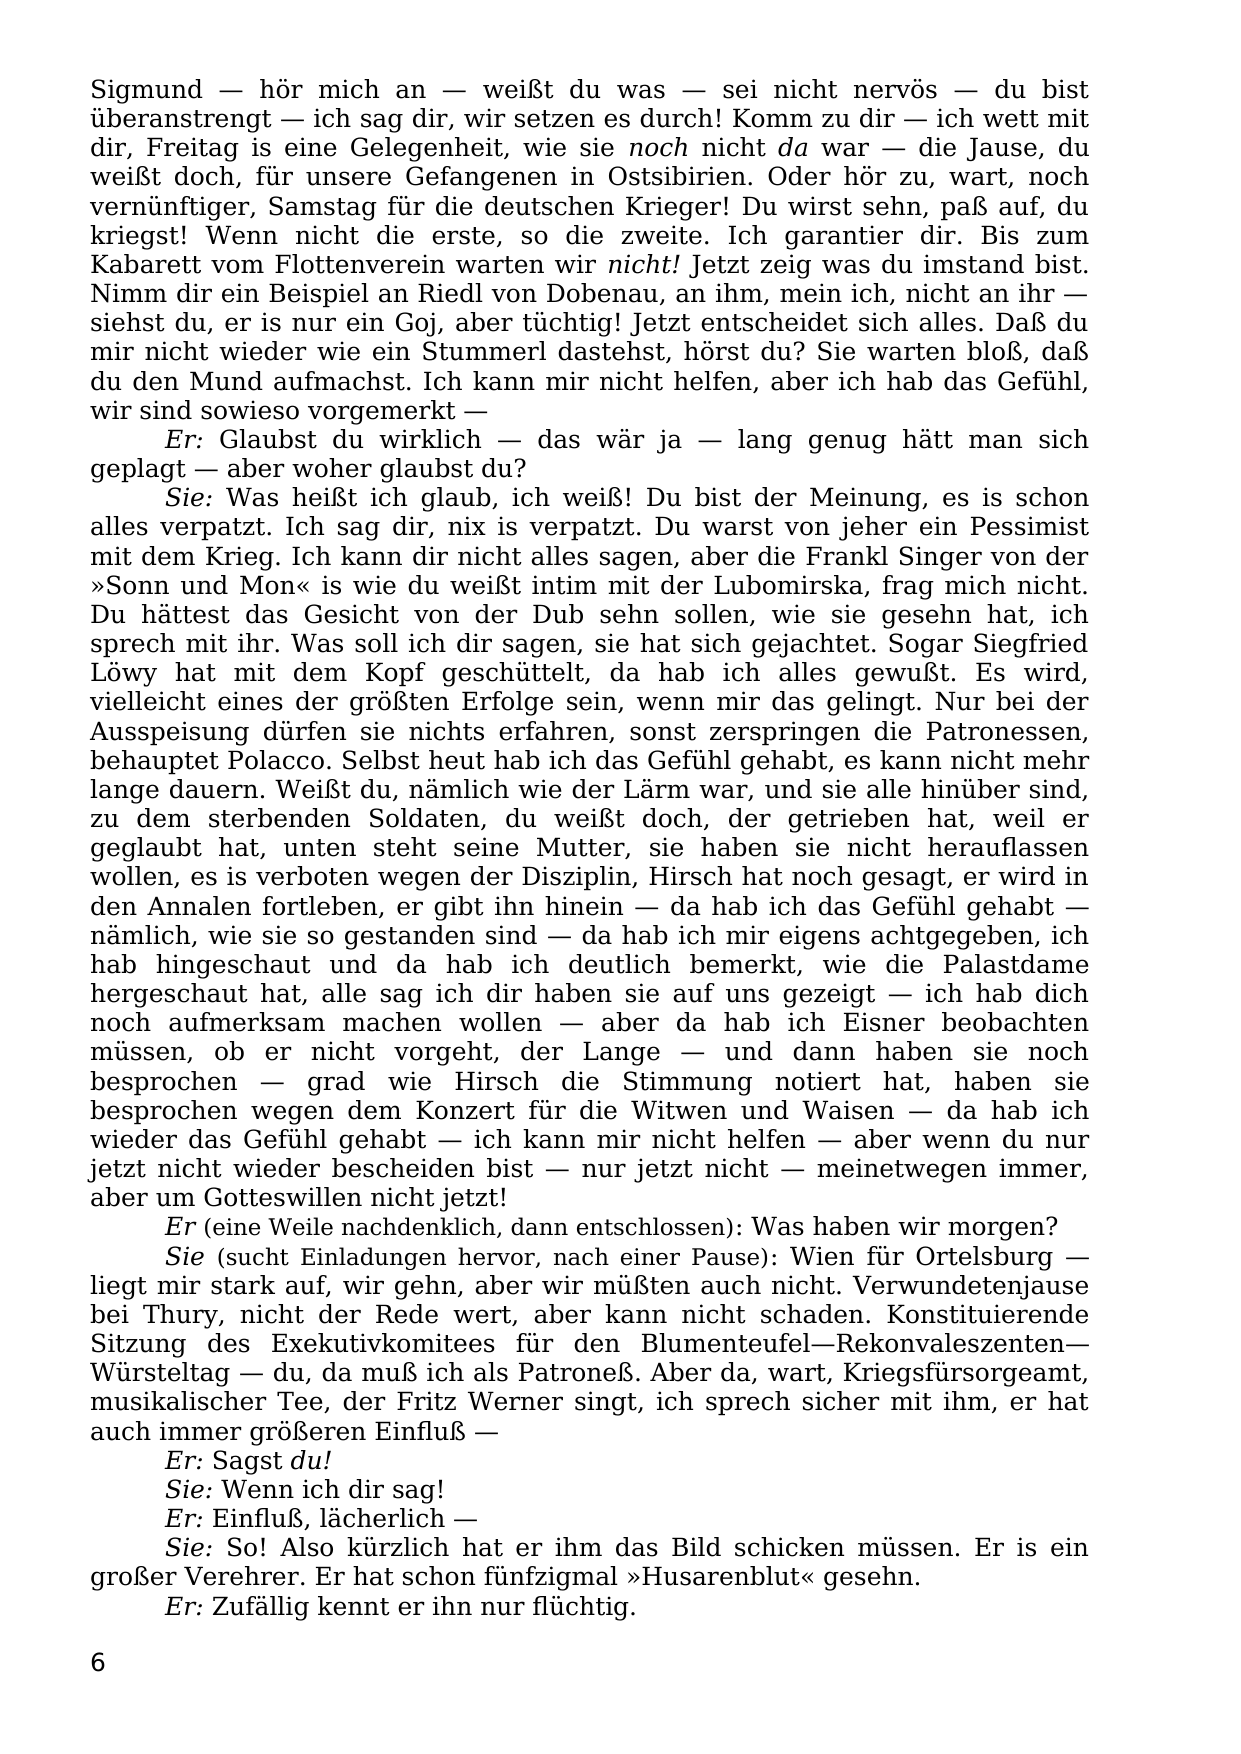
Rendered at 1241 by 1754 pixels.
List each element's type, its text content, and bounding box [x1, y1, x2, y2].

text Er: Zufällig kennt er ihn nur flüchtig. [90, 1592, 1091, 1621]
text Er: Einfluß, lächerlich — [90, 1504, 1091, 1533]
text Sie: So! Also kürzlich hat er ihm das Bild schicken müssen. Er is ein großer Verehrer. Er hat schon fünfzigmal »Husarenblut« gesehn. [90, 1533, 1091, 1592]
text Sie: Wenn ich dir sag! [90, 1475, 1091, 1504]
text Er (eine Weile nachdenklich, dann entschlossen): Was haben wir morgen? [90, 1212, 1091, 1242]
text Sie: Was heißt ich glaub, ich weiß! Du bist der Meinung, es is schon alles verpatzt. Ich sag dir, nix is verpatzt. Du warst von jeher ein Pessimist mit dem Krieg. Ich kann dir nicht alles sagen, aber die Frankl Singer von der »Sonn und Mon« is wie du weißt intim mit der Lubomirska, frag mich nicht. Du hättest das Gesicht von der Dub sehn sollen, wie sie gesehn hat, ich sprech mit ihr. Was soll ich dir sagen, sie hat sich gejachtet. Sogar Siegfried Löwy hat mit dem Kopf geschüttelt, da hab ich alles gewußt. Es wird, vielleicht eines der größten Erfolge sein, wenn mir das gelingt. Nur bei der Ausspeisung dürfen sie nichts erfahren, sonst zerspringen die Patronessen, behauptet Polacco. Selbst heut hab ich das Gefühl gehabt, es kann nicht mehr lange dauern. Weißt du, nämlich wie der Lärm war, und sie alle hinüber sind, zu dem sterbenden Soldaten, du weißt doch, der getrieben hat, weil er geglaubt hat, unten steht seine Mutter, sie haben sie nicht herauflassen wollen, es is verboten wegen der Disziplin, Hirsch hat noch gesagt, er wird in den Annalen fortleben, er gibt ihn hinein — da hab ich das Gefühl gehabt — nämlich, wie sie so gestanden sind — da hab ich mir eigens achtgegeben, ich hab hingeschaut und da hab ich deutlich bemerkt, wie die Palastdame hergeschaut hat, alle sag ich dir haben sie auf uns gezeigt — ich hab dich noch aufmerksam machen wollen — aber da hab ich Eisner beobachten müssen, ob er nicht vorgeht, der Lange — und dann haben sie noch besprochen — grad wie Hirsch die Stimmung notiert hat, haben sie besprochen wegen dem Konzert für die Witwen und Waisen — da hab ich wieder das Gefühl gehabt — ich kann mir nicht helfen — aber wenn du nur jetzt nicht wieder bescheiden bist — nur jetzt nicht — meinetwegen immer, aber um Gotteswillen nicht jetzt! [90, 483, 1091, 1212]
text Sigmund — hör mich an — weißt du was — sei nicht nervös — du bist überanstrengt — ich sag dir, wir setzen es durch! Komm zu dir — ich wett mit dir, Freitag is eine Gelegenheit, wie sie noch nicht da war — die Jause, du weißt doch, für unsere Gefangenen in Ostsibirien. Oder hör zu, wart, noch vernünftiger, Samstag für die deutschen Krieger! Du wirst sehn, paß auf, du kriegst! Wenn nicht die erste, so die zweite. Ich garantier dir. Bis zum Kabarett vom Flottenverein warten wir nicht! Jetzt zeig was du imstand bist. Nimm dir ein Beispiel an Riedl von Dobenau, an ihm, mein ich, nicht an ihr — siehst du, er is nur ein Goj, aber tüchtig! Jetzt entscheidet sich alles. Daß du mir nicht wieder wie ein Stummerl dastehst, hörst du? Sie warten bloß, daß du den Mund aufmachst. Ich kann mir nicht helfen, aber ich hab das Gefühl, wir sind sowieso vorgemerkt — [90, 75, 1091, 425]
text Er: Sagst du! [90, 1446, 1091, 1475]
text Er: Glaubst du wirklich — das wär ja — lang genug hätt man sich geplagt — aber woher glaubst du? [90, 425, 1091, 483]
text Sie (sucht Einladungen hervor, nach einer Pause): Wien für Ortelsburg — liegt mir stark auf, wir gehn, aber wir müßten auch nicht. Verwundetenjause bei Thury, nicht der Rede wert, aber kann nicht schaden. Konstituierende Sitzung des Exekutivkomitees für den Blumenteufel—Rekonvaleszenten—Würsteltag — du, da muß ich als Patroneß. Aber da, wart, Kriegsfürsorgeamt, musikalischer Tee, der Fritz Werner singt, ich sprech sicher mit ihm, er hat auch immer größeren Einfluß — [90, 1242, 1091, 1446]
